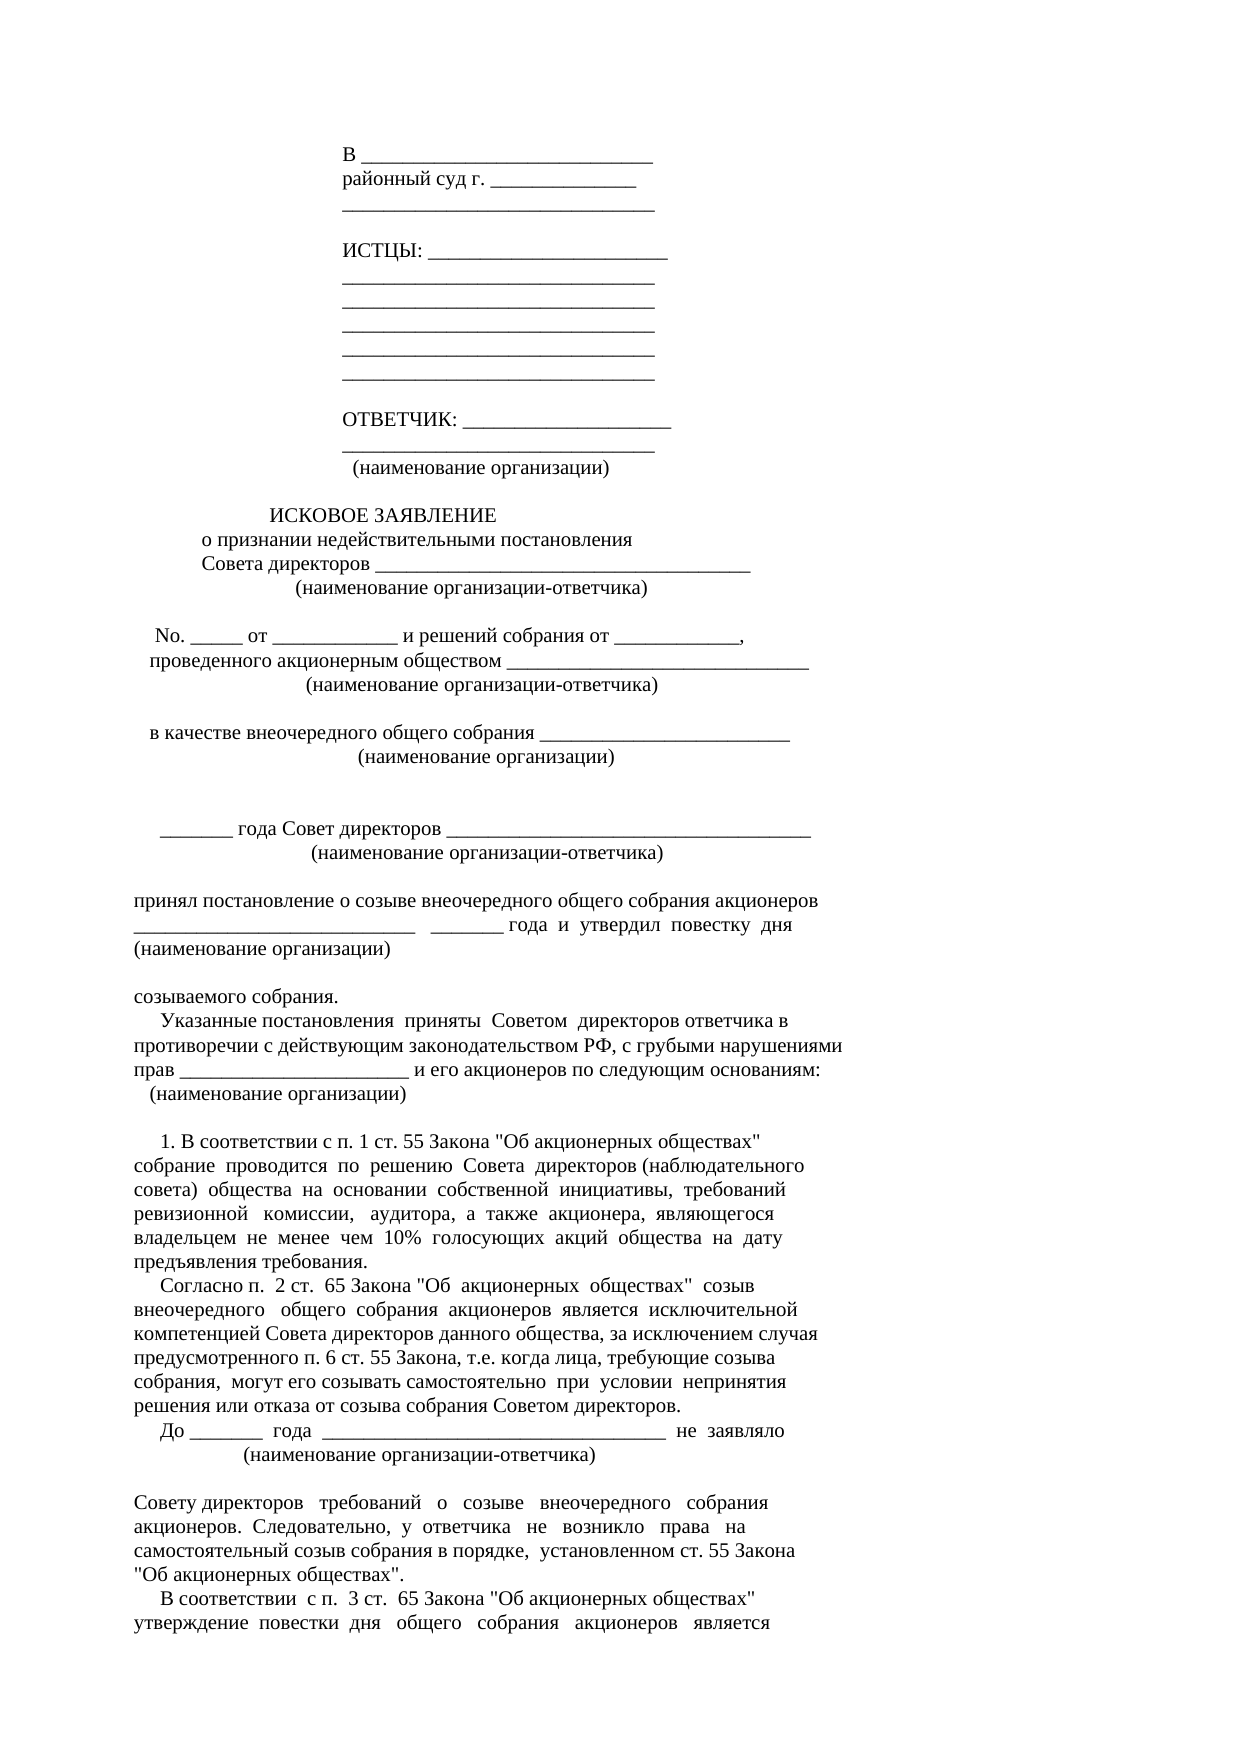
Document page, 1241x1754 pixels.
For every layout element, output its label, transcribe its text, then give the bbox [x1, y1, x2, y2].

text Указанные постановления приняты Советом директоров ответчика в [118, 1008, 1122, 1032]
text решения или отказа от созыва собрания Советом директоров. [118, 1393, 1122, 1417]
text районный суд г. ______________ [118, 166, 1122, 190]
text В ____________________________ [118, 142, 1122, 166]
text ______________________________ [118, 359, 1122, 383]
text ______________________________ [118, 335, 1122, 359]
text ИСТЦЫ: _______________________ [118, 238, 1122, 262]
text До _______ года _________________________________ не заявляло [118, 1417, 1122, 1442]
text собрания, могут его созывать самостоятельно при условии непринятия [118, 1369, 1122, 1393]
text собрание проводится по решению Совета директоров (наблюдательного [118, 1153, 1122, 1177]
text акционеров. Следовательно, у ответчика не возникло права на [118, 1514, 1122, 1538]
text Согласно п. 2 ст. 65 Закона "Об акционерных обществах" созыв [118, 1273, 1122, 1297]
text (наименование организации) [118, 936, 1122, 960]
text предусмотренного п. 6 ст. 55 Закона, т.е. когда лица, требующие созыва [118, 1345, 1122, 1369]
text (наименование организации-ответчика) [118, 672, 1122, 696]
text о признании недействительными постановления [118, 527, 1122, 551]
text (наименование организации) [118, 1081, 1122, 1105]
text _______ года Совет директоров ___________________________________ [118, 816, 1122, 840]
text (наименование организации-ответчика) [118, 575, 1122, 599]
text компетенцией Совета директоров данного общества, за исключением случая [118, 1321, 1122, 1345]
text предъявления требования. [118, 1249, 1122, 1273]
text (наименование организации) [118, 455, 1122, 479]
text в качестве внеочередного общего собрания ________________________ [118, 720, 1122, 744]
text проведенного акционерным обществом _____________________________ [118, 647, 1122, 672]
text ___________________________ _______ года и утвердил повестку дня [118, 912, 1122, 936]
text владельцем не менее чем 10% голосующих акций общества на дату [118, 1225, 1122, 1249]
text 1. В соответствии с п. 1 ст. 55 Закона "Об акционерных обществах" [118, 1129, 1122, 1153]
text Nо. _____ от ____________ и решений собрания от ____________, [118, 623, 1122, 647]
text противоречии с действующим законодательством РФ, с грубыми нарушениями [118, 1032, 1122, 1057]
text В соответствии с п. 3 ст. 65 Закона "Об акционерных обществах" [118, 1586, 1122, 1610]
text ИСКОВОЕ ЗАЯВЛЕНИЕ [118, 503, 1122, 527]
text (наименование организации-ответчика) [118, 840, 1122, 864]
text ______________________________ [118, 287, 1122, 311]
text ______________________________ [118, 431, 1122, 455]
text ревизионной комиссии, аудитора, а также акционера, являющегося [118, 1201, 1122, 1225]
text (наименование организации-ответчика) [118, 1442, 1122, 1466]
text утверждение повестки дня общего собрания акционеров является [118, 1610, 1122, 1634]
text самостоятельный созыв собрания в порядке, установленном ст. 55 Закона [118, 1538, 1122, 1562]
text ______________________________ [118, 262, 1122, 287]
text прав ______________________ и его акционеров по следующим основаниям: [118, 1057, 1122, 1081]
text созываемого собрания. [118, 984, 1122, 1008]
text совета) общества на основании собственной инициативы, требований [118, 1177, 1122, 1201]
text внеочередного общего собрания акционеров является исключительной [118, 1297, 1122, 1321]
text Совету директоров требований о созыве внеочередного собрания [118, 1490, 1122, 1514]
text (наименование организации) [118, 744, 1122, 768]
text "Об акционерных обществах". [118, 1562, 1122, 1586]
text ______________________________ [118, 311, 1122, 335]
text принял постановление о созыве внеочередного общего собрания акционеров [118, 888, 1122, 912]
text ______________________________ [118, 190, 1122, 214]
text ОТВЕТЧИК: ____________________ [118, 407, 1122, 431]
text Совета директоров ____________________________________ [118, 551, 1122, 575]
